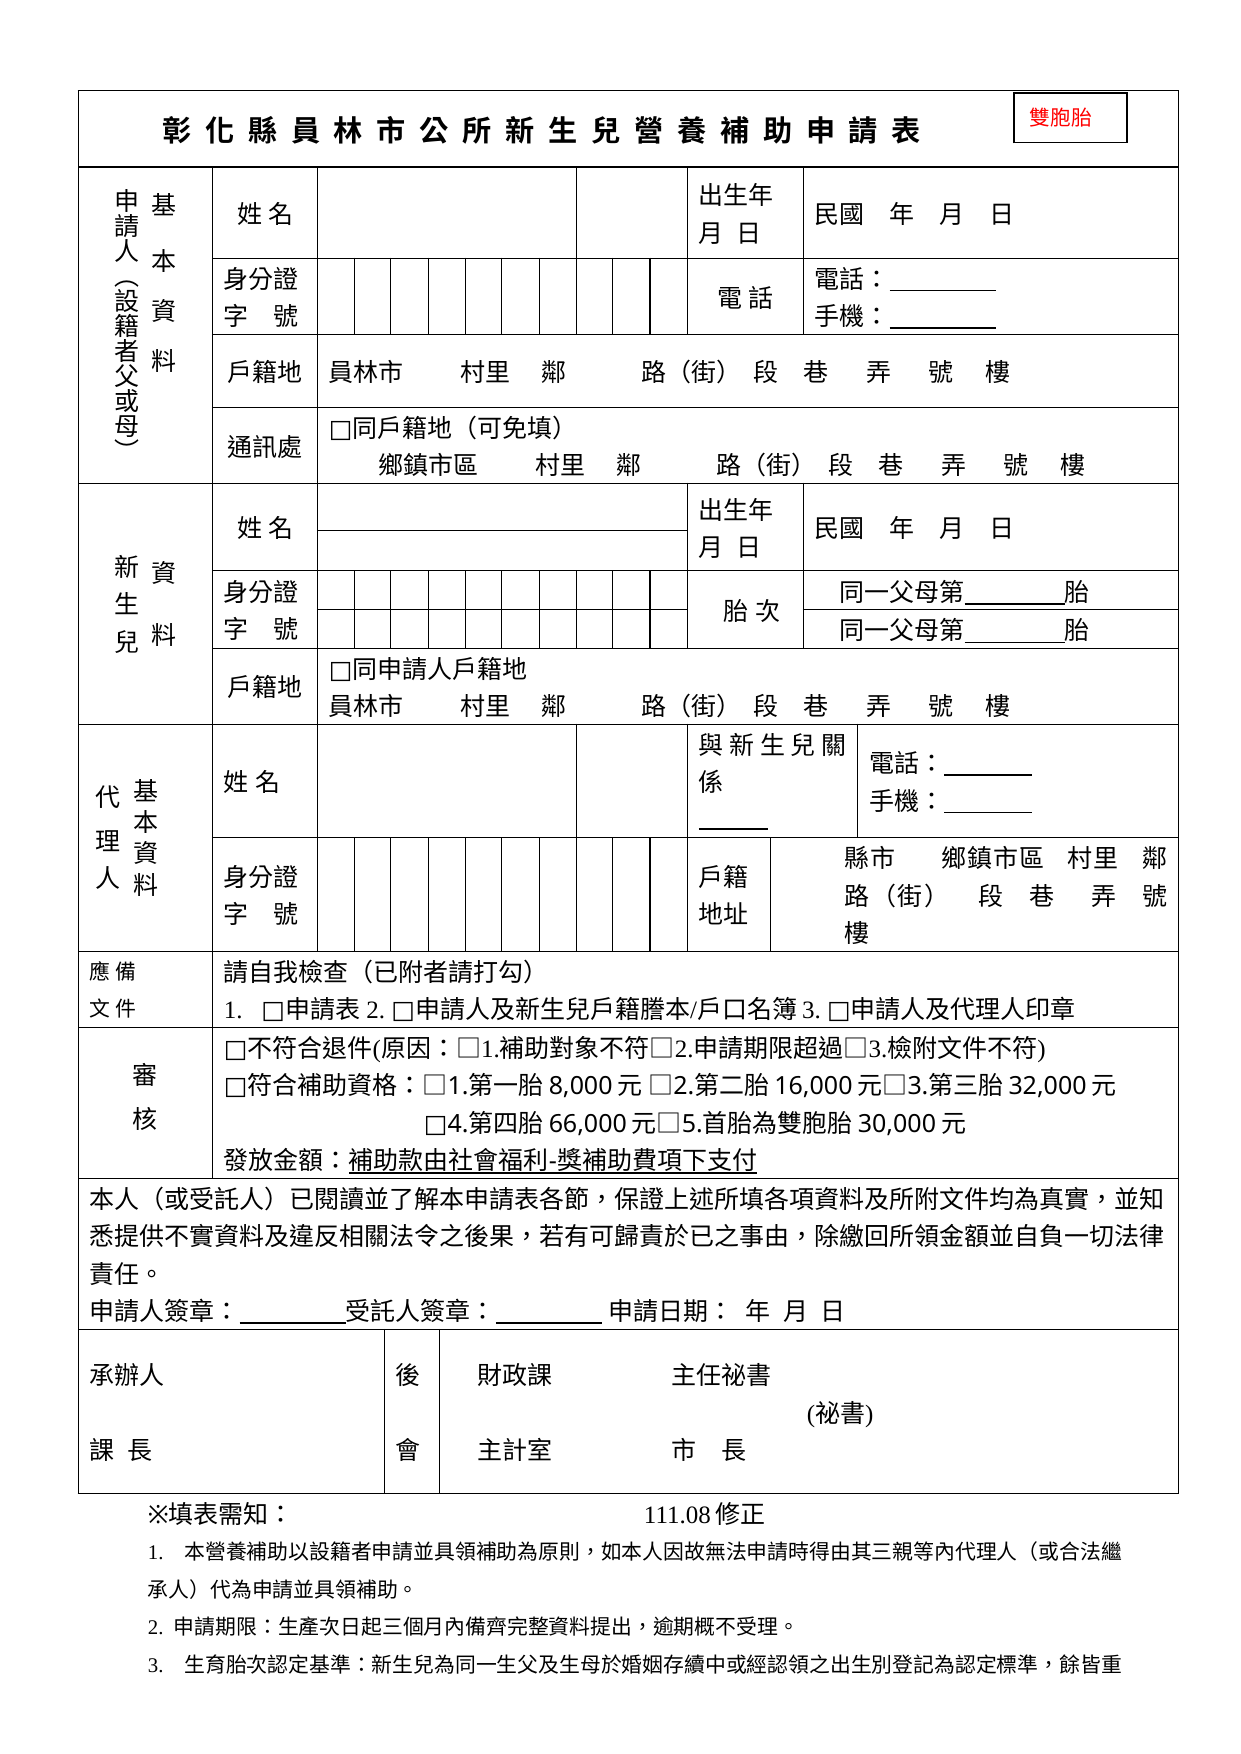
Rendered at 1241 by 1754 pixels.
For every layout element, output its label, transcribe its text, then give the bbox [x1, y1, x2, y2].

table_cell 同一父母第 胎 [804, 571, 1178, 609]
table_cell [613, 259, 649, 334]
table_cell 與新生兒關係 [688, 725, 857, 837]
table_cell 身分證 字 號 [213, 259, 317, 334]
table_cell 電話： 手機： [804, 259, 1178, 334]
table_cell 電話： 手機： [858, 725, 1178, 837]
table_cell [540, 838, 576, 951]
table_cell [318, 168, 576, 258]
table_cell 姓 名 [213, 168, 317, 258]
table_cell 基 本 資 料 申請人（設籍者父或母） [79, 168, 212, 483]
table_cell [318, 571, 354, 609]
table_cell □同申請人戶籍地 員林市 村里 鄰 路（街） 段 巷 弄 號 樓 [318, 649, 1178, 723]
text ※填表需知： 111.08修正 [148, 1494, 1122, 1532]
table_cell [613, 571, 649, 609]
table_cell 通訊處 [213, 408, 317, 483]
table_cell 請自我檢查（已附者請打勾） □申請表 2. □申請人及新生兒戶籍謄本/戶口名簿3. □申請人及代理人印章 [213, 952, 1178, 1027]
table_cell [355, 610, 390, 647]
table_cell [502, 838, 539, 951]
table_cell 員林市 村里 鄰 路（街） 段 巷 弄 號 樓 [318, 335, 1178, 407]
table_cell □同戶籍地（可免填） 鄉鎮市區 村里 鄰 路（街） 段 巷 弄 號 樓 [318, 408, 1178, 483]
table_cell 基 本 資 料 代 理 人 [79, 725, 212, 951]
table_cell [466, 571, 501, 609]
table_cell [502, 571, 539, 609]
table_cell [466, 610, 501, 647]
table_cell 承辦人 課 長 [79, 1330, 384, 1493]
table_cell [429, 259, 465, 334]
table_cell 出生年 月 日 [688, 484, 803, 570]
table_cell [355, 259, 390, 334]
table_cell [502, 259, 539, 334]
table_cell [466, 259, 501, 334]
table_cell [577, 571, 612, 609]
table_cell [577, 168, 687, 258]
table_cell [540, 571, 576, 609]
text 1. 本營養補助以設籍者申請並具領補助為原則，如本人因故無法申請時得由其三親等內代理人（或合法繼承人）代為申請並具領補助。 [148, 1532, 1122, 1607]
table_cell 姓 名 [213, 484, 317, 570]
table_cell 後 會 [385, 1330, 439, 1493]
table_cell 本人（或受託人）已閱讀並了解本申請表各節，保證上述所填各項資料及所附文件均為真實，並知悉提供不實資料及違反相關法令之後果，若有可歸責於已之事由，除繳回所領金額並自負一切法律責任。 申請人簽章： 受託人簽章： 申請日期： 年 月 日 [79, 1179, 1178, 1329]
table_cell [613, 838, 649, 951]
table_cell [613, 610, 649, 647]
table_header 彰 化 縣 員 林 市 公 所 新 生 兒 營 養 補 助 申 請 表 [79, 91, 1178, 166]
table_cell [651, 571, 687, 609]
table_cell [577, 610, 612, 647]
table_cell □不符合退件(原因：□1.補助對象不符□2.申請期限超過□3.檢附文件不符) □符合補助資格：□1.第一胎8,000元 □2.第二胎16,000元□3.第三胎32,000元 □4.第四胎66,000元□5.首胎為雙胞胎30,000元 發放金額：補助款由社會福利-獎補助費項下支付 [213, 1028, 1178, 1178]
table_cell 縣市 鄉鎮市區 村里 鄰 路（街） 段 巷 弄 號 樓 [771, 838, 1178, 951]
table_cell [577, 725, 687, 837]
text 3. 生育胎次認定基準：新生兒為同一生父及生母於婚姻存續中或經認領之出生別登記為認定標準，餘皆重 [148, 1644, 1122, 1682]
table_cell [355, 838, 390, 951]
table_cell 身分證 字 號 [213, 838, 317, 951]
table_cell [391, 838, 428, 951]
table_cell [355, 571, 390, 609]
table_cell 胎 次 [688, 571, 803, 647]
table_cell 同一父母第 胎 [804, 610, 1178, 647]
table_cell [577, 838, 612, 951]
table_cell [651, 259, 687, 334]
table_cell [318, 610, 354, 647]
table_cell [466, 838, 501, 951]
table_cell [429, 571, 465, 609]
table_cell [318, 259, 354, 334]
table_cell 戶籍地 [213, 649, 317, 723]
table_cell 審 核 [79, 1028, 212, 1178]
table_cell [318, 484, 687, 529]
table_cell [577, 259, 612, 334]
table_cell [391, 571, 428, 609]
table_cell [651, 838, 687, 951]
table_cell 電 話 [688, 259, 803, 334]
table_cell [429, 838, 465, 951]
table_cell [391, 259, 428, 334]
text 2. 申請期限：生產次日起三個月內備齊完整資料提出，逾期概不受理。 [148, 1607, 1122, 1644]
table_cell [651, 610, 687, 647]
table_cell [318, 838, 354, 951]
table_cell 應 備 文 件 [79, 952, 212, 1027]
table_cell [502, 610, 539, 647]
table_cell 民國 年 月 日 [804, 168, 1178, 258]
table_cell [540, 259, 576, 334]
table_cell [429, 610, 465, 647]
table_cell 身分證 字 號 [213, 571, 317, 647]
table_cell [318, 531, 687, 570]
table_cell 出生年月 日 [688, 168, 803, 258]
table_cell 戶籍地 [213, 335, 317, 407]
table_cell [318, 725, 576, 837]
table_cell [540, 610, 576, 647]
table_cell 資 料 新 生 兒 [79, 484, 212, 723]
table_cell 財政課 主任祕書 (祕書) 主計室 市 長 [440, 1330, 1178, 1493]
table_cell 姓 名 [213, 725, 317, 837]
table_cell 民國 年 月 日 [804, 484, 1178, 570]
table_cell 戶籍 地址 [688, 838, 770, 951]
table_cell [391, 610, 428, 647]
